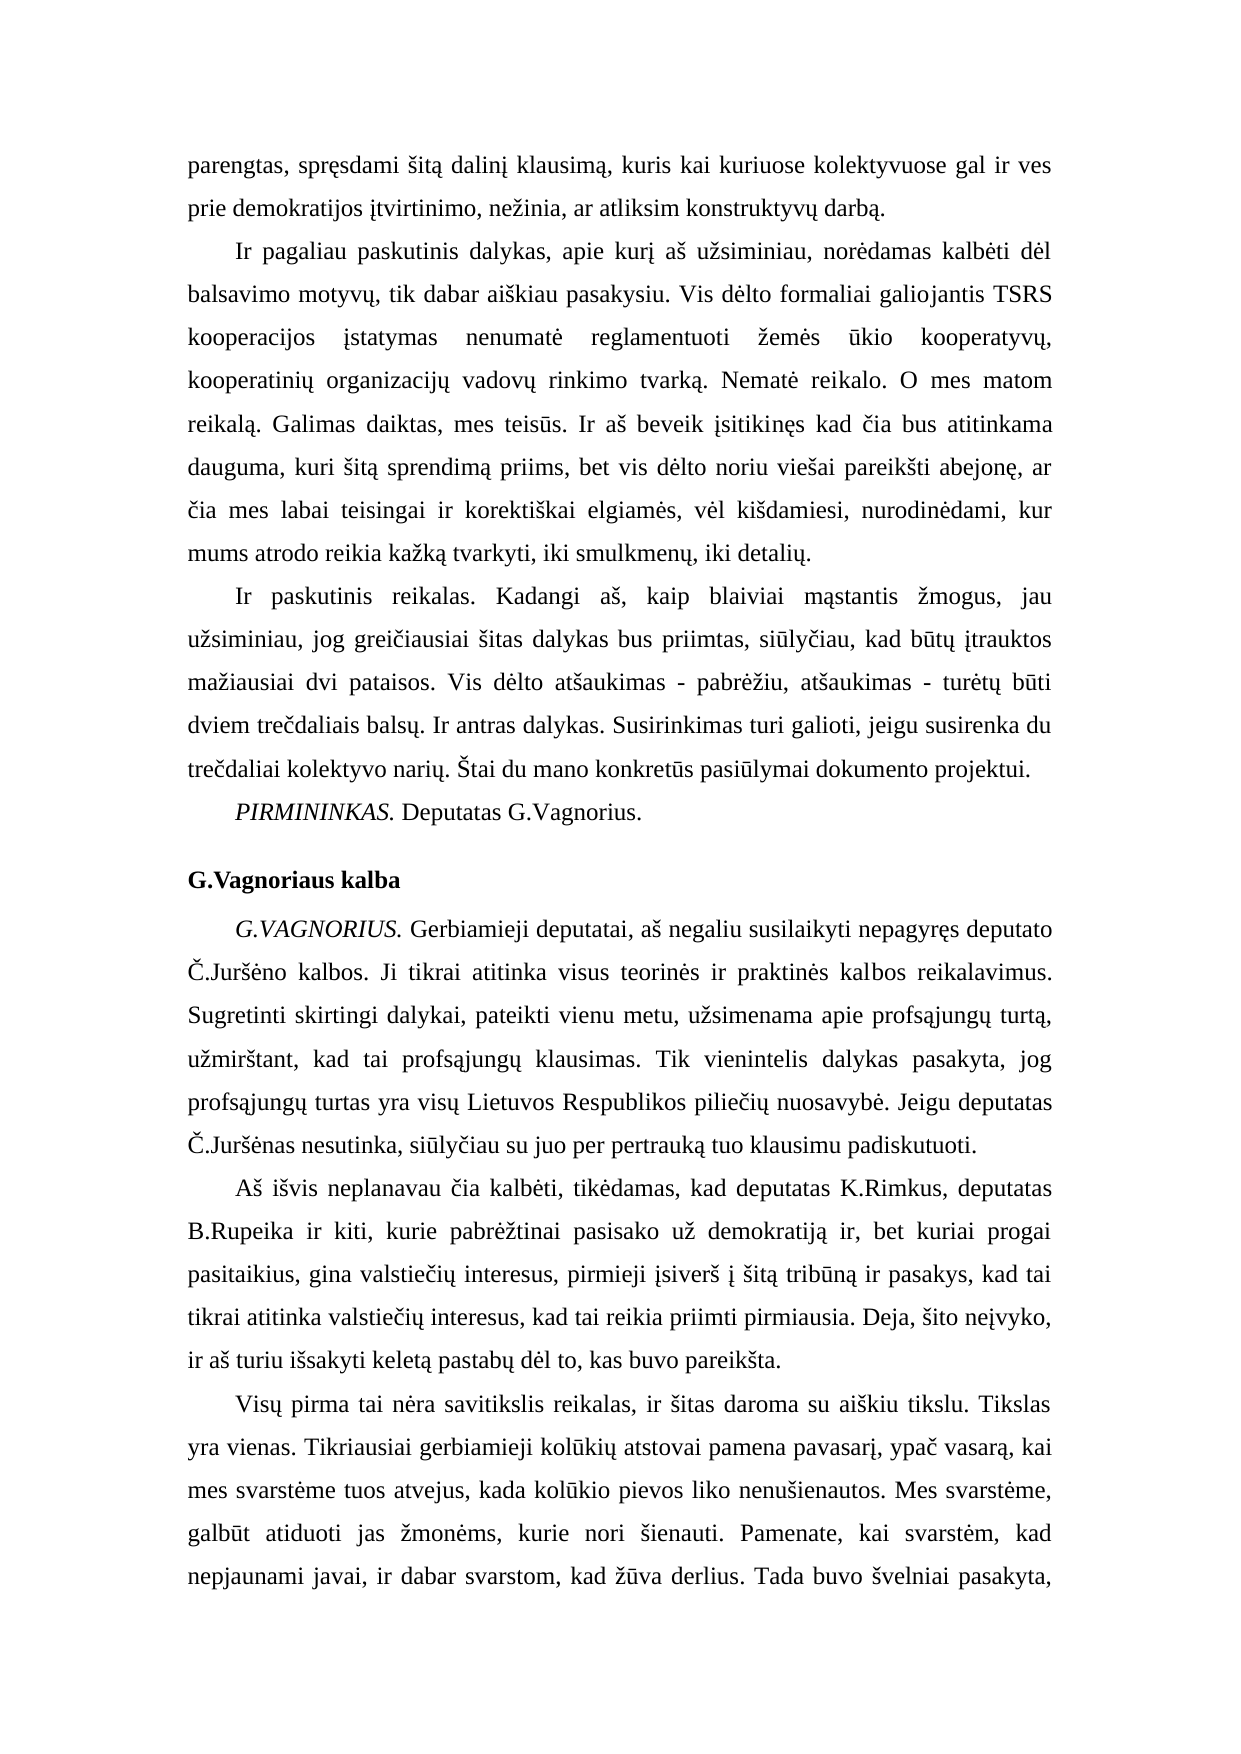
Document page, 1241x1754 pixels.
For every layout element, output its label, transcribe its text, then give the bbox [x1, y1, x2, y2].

text Ir pagaliau paskutinis dalykas, apie kurį aš užsiminiau, norėdamas kalbėti dėl balsavimo motyvų, tik dabar aiškiau pasakysiu. Vis dėlto formaliai galio­jantis TSRS kooperacijos įstatymas nenumatė reglamentuoti žemės ūkio kooperatyvų, kooperatinių organizacijų vadovų rinkimo tvarką. Nematė rei­kalo. O mes matom reikalą. Galimas daiktas, mes teisūs. Ir aš beveik įsitiki­nęs kad čia bus atitinkama dauguma, kuri šitą sprendimą priims, bet vis dėlto noriu viešai pareikšti abejonę, ar čia mes labai teisingai ir korektiškai elgiamės, vėl kišdamiesi, nurodinėdami, kur mums atrodo reikia kažką tvar­kyti, iki smulkmenų, iki detalių. [187, 236, 1053, 567]
text parengtas, spręsdami šitą dalinį klausimą, kuris kai kuriuose kolektyvuose gal ir ves prie demokratijos įtvir­tinimo, nežinia, ar atliksim konstruktyvų darbą. [187, 150, 1053, 222]
text PIRMININKAS. Deputatas G.Vagnorius. [187, 797, 1053, 826]
text G.VAGNORIUS. Gerbiamieji deputatai, aš negaliu susilaikyti nepagyręs deputato Č.Juršėno kalbos. Ji tikrai atitinka visus teorinės ir praktinės kal­bos reikalavimus. Sugretinti skirtingi dalykai, pateikti vienu metu, užsimenama apie profsąjungų turtą, užmirštant, kad tai profsąjungų klausimas. Tik vienintelis dalykas pasakyta, jog profsąjungų turtas yra visų Lietuvos Res­publikos piliečių nuosavybė. Jeigu deputatas Č.Juršėnas nesutinka, siūlyčiau su juo per pertrauką tuo klausimu padiskutuoti. [187, 914, 1053, 1159]
text Visų pirma tai nėra savitikslis reikalas, ir šitas daroma su aiškiu tikslu. Tikslas yra vienas. Tikriausiai gerbiamieji kolūkių atstovai pamena pavasarį, ypač vasarą, kai mes svarstėme tuos atvejus, kada kolūkio pievos liko nenušienautos. Mes svarstėme, galbūt atiduoti jas žmonėms, kurie nori šienauti. Pamenate, kai svarstėm, kad nepjaunami javai, ir dabar svarstom, kad žūva derlius. Tada buvo švelniai pasakyta, [187, 1389, 1053, 1590]
subtitle G.Vagnoriaus kalba [187, 865, 1053, 894]
text Aš išvis neplanavau čia kalbėti, tikėdamas, kad deputatas K.Rimkus, deputatas B.Rupeika ir kiti, kurie pabrėžtinai pasisako už demokratiją ir, bet kuriai progai pasitaikius, gina valstiečių interesus, pirmieji įsiverš į šitą tribūną ir pasakys, kad tai tikrai atitinka valstiečių interesus, kad tai reikia priimti pirmiausia. Deja, šito neįvyko, ir aš turiu išsakyti keletą pastabų dėl to, kas buvo pareikšta. [187, 1173, 1053, 1374]
text Ir paskutinis reikalas. Kadangi aš, kaip blaiviai mąstantis žmogus, jau užsiminiau, jog greičiausiai šitas dalykas bus priimtas, siūlyčiau, kad būtų įtrauktos mažiausiai dvi pataisos. Vis dėlto atšaukimas - pabrėžiu, atšaukimas - turėtų būti dviem trečdaliais balsų. Ir antras dalykas. Susirinkimas turi galioti, jeigu susirenka du trečdaliai kolektyvo narių. Štai du mano konkre­tūs pasiūlymai dokumento projektui. [187, 581, 1053, 782]
